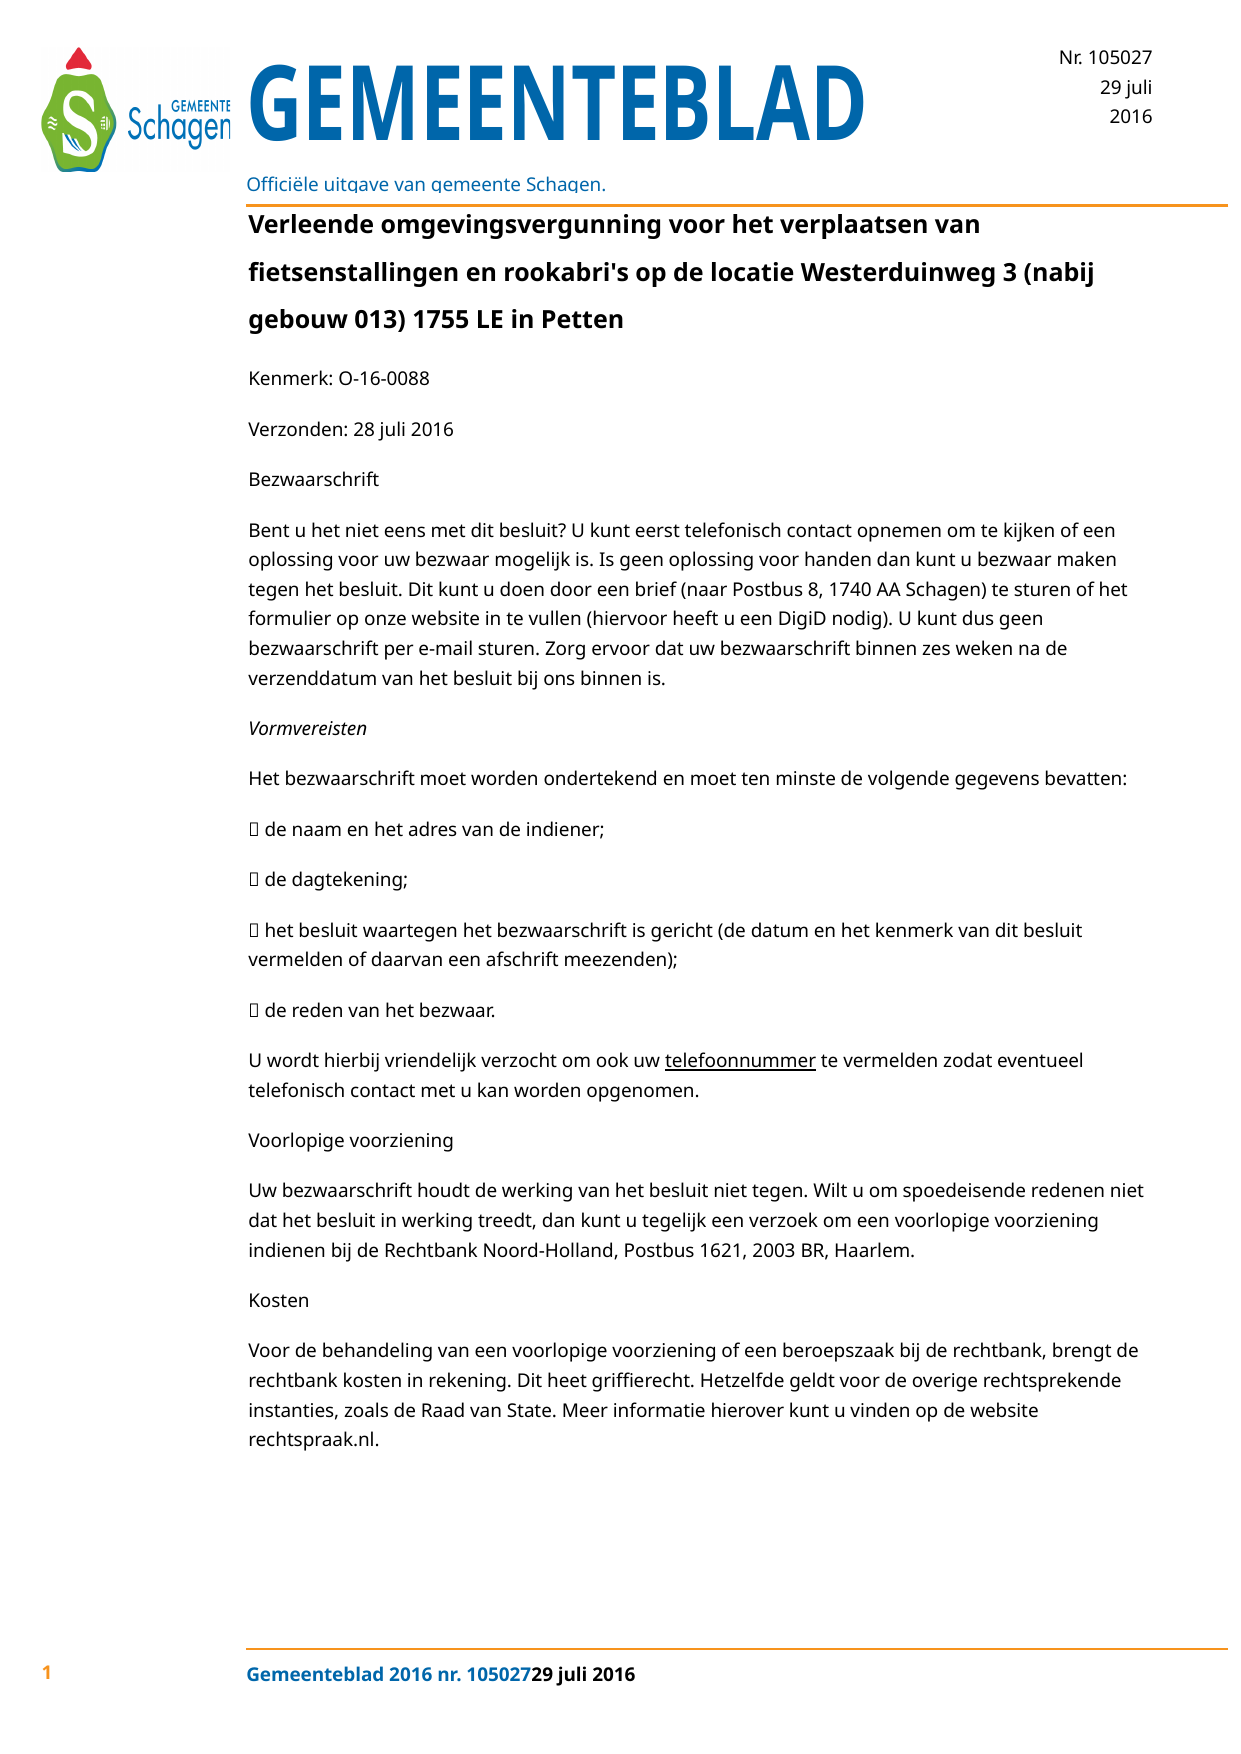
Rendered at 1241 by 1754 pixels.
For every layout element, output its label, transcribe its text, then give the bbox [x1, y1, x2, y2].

text U wordt hierbij vriendelijk verzocht om ook uw telefoonnummer te vermelden zodat eventueel telefonisch contact met u kan worden opgenomen. [248, 1047, 1152, 1102]
text Vormvereisten [248, 715, 1152, 741]
text Het bezwaarschrift moet worden ondertekend en moet ten minste de volgende gegevens bevatten: [248, 766, 1152, 791]
text Kosten [248, 1287, 1152, 1313]
picture [41, 47, 231, 172]
text  de dagtekening; [248, 866, 1152, 892]
text  het besluit waartegen het bezwaarschrift is gericht (de datum en het kenmerk van dit besluit vermelden of daarvan een afschrift meezenden); [248, 917, 1152, 972]
text  de naam en het adres van de indiener; [248, 816, 1152, 842]
text Voorlopige voorziening [248, 1127, 1152, 1153]
text Voor de behandeling van een voorlopige voorziening of een beroepszaak bij de rechtbank, brengt de rechtbank kosten in rekening. Dit heet griffierecht. Hetzelfde geldt voor de overige rechtsprekende instanties, zoals de Raad van State. Meer informatie hierover kunt u vinden op de website rechtspraak.nl. [248, 1338, 1152, 1452]
text Verleende omgevingsvergunning voor het verplaatsen van fietsenstallingen en rookabri's op de locatie Westerduinweg 3 (nabij gebouw 013) 1755 LE in Petten [248, 207, 1152, 336]
text Kenmerk: O-16-0088 [248, 366, 1152, 391]
text Verzonden: 28 juli 2016 [248, 416, 1152, 442]
text Uw bezwaarschrift houdt de werking van het besluit niet tegen. Wilt u om spoedeisende redenen niet dat het besluit in werking treedt, dan kunt u tegelijk een verzoek om een voorlopige voorziening indienen bij de Rechtbank Noord-Holland, Postbus 1621, 2003 BR, Haarlem. [248, 1178, 1152, 1262]
text  de reden van het bezwaar. [248, 997, 1152, 1022]
text Bezwaarschrift [248, 466, 1152, 492]
text Bent u het niet eens met dit besluit? U kunt eerst telefonisch contact opnemen om te kijken of een oplossing voor uw bezwaar mogelijk is. Is geen oplossing voor handen dan kunt u bezwaar maken tegen het besluit. Dit kunt u doen door een brief (naar Postbus 8, 1740 AA Schagen) te sturen of het formulier op onze website in te vullen (hiervoor heeft u een DigiD nodig). U kunt dus geen bezwaarschrift per e-mail sturen. Zorg ervoor dat uw bezwaarschrift binnen zes weken na de verzenddatum van het besluit bij ons binnen is. [248, 517, 1152, 690]
